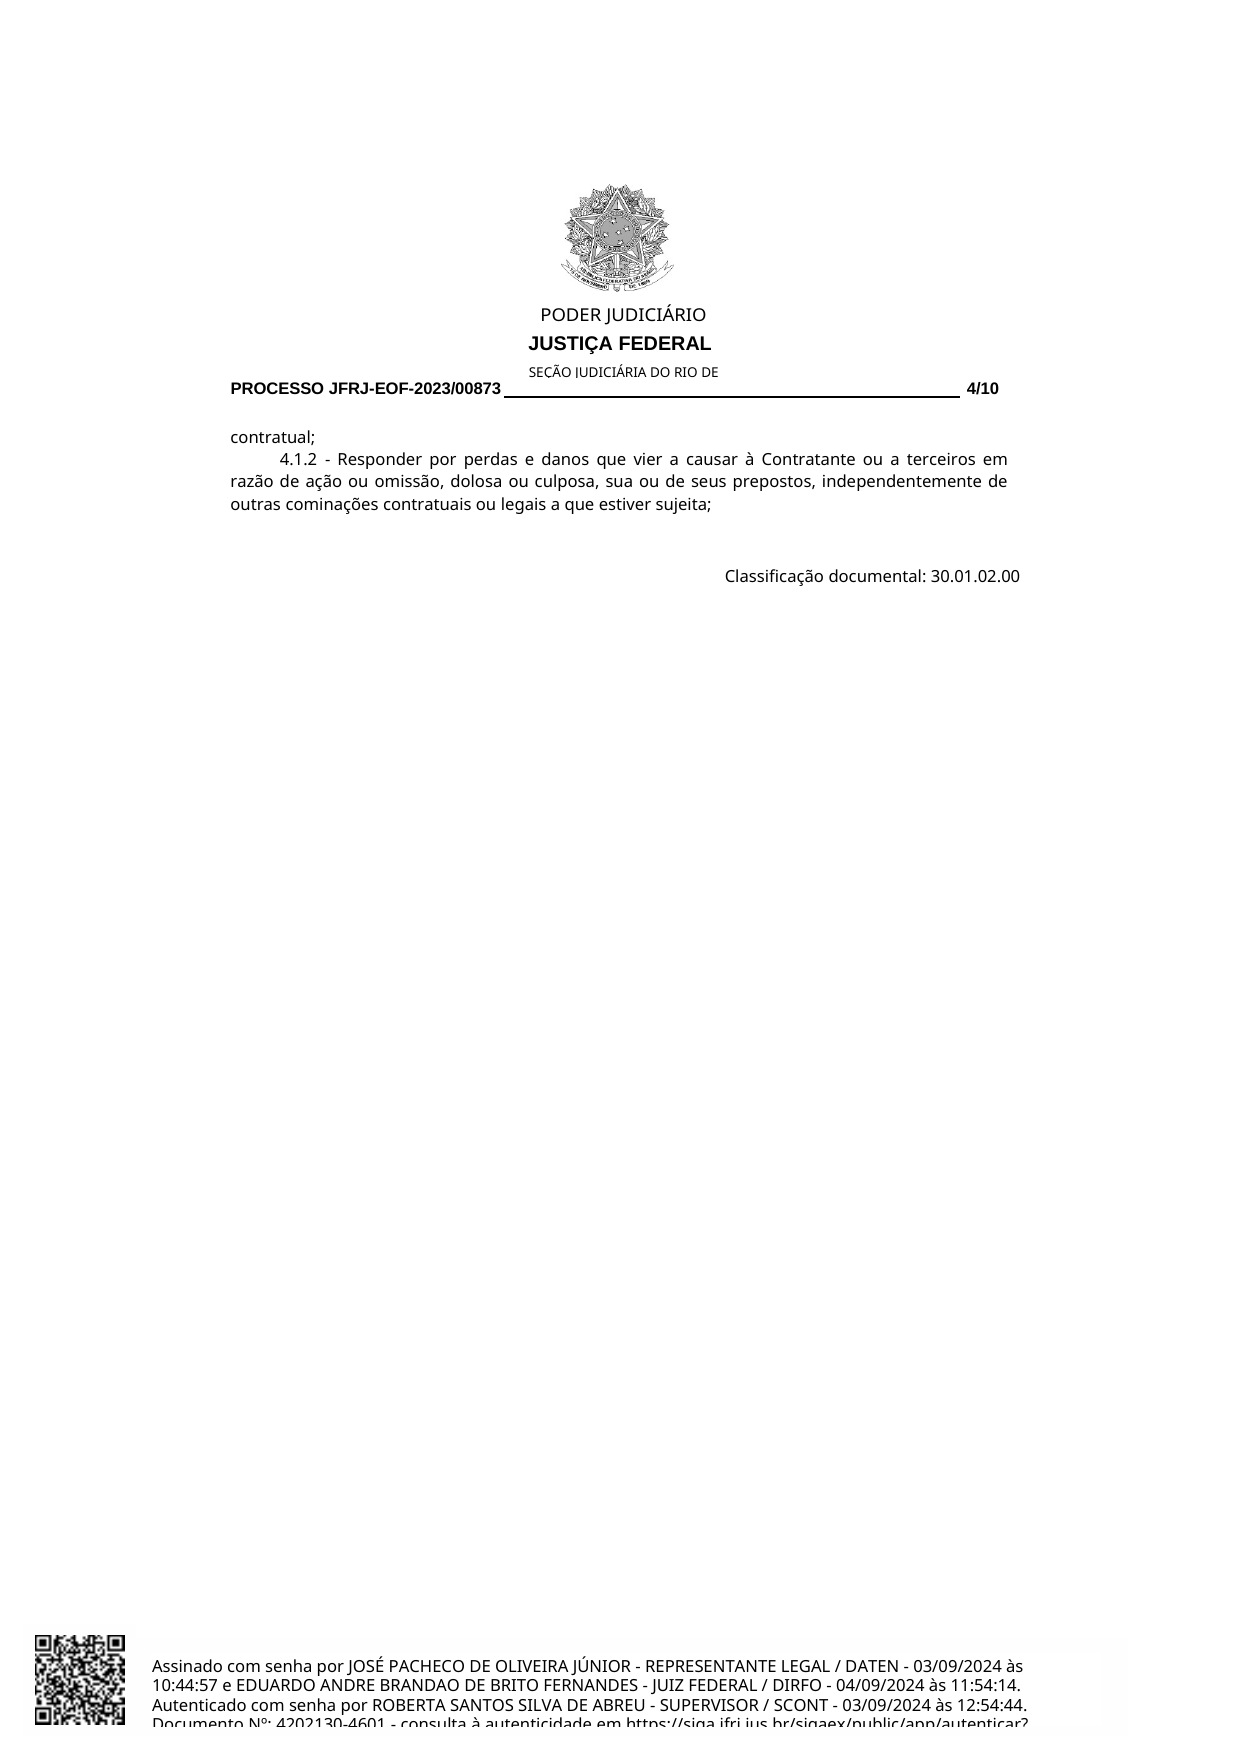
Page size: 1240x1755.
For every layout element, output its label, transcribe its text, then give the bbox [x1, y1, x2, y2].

text Classificação documental: 30.01.02.00 [724, 565, 1239, 587]
list contratual; [185, 425, 1010, 448]
list - Responder por perdas e danos que vier a causar à Contratante ou a terceiros em razão de ação ou omissão, dolosa ou culposa, sua ou de seus prepostos, independentemente de outras cominações contratuais ou legais a que estiver sujeita; [185, 448, 1009, 515]
